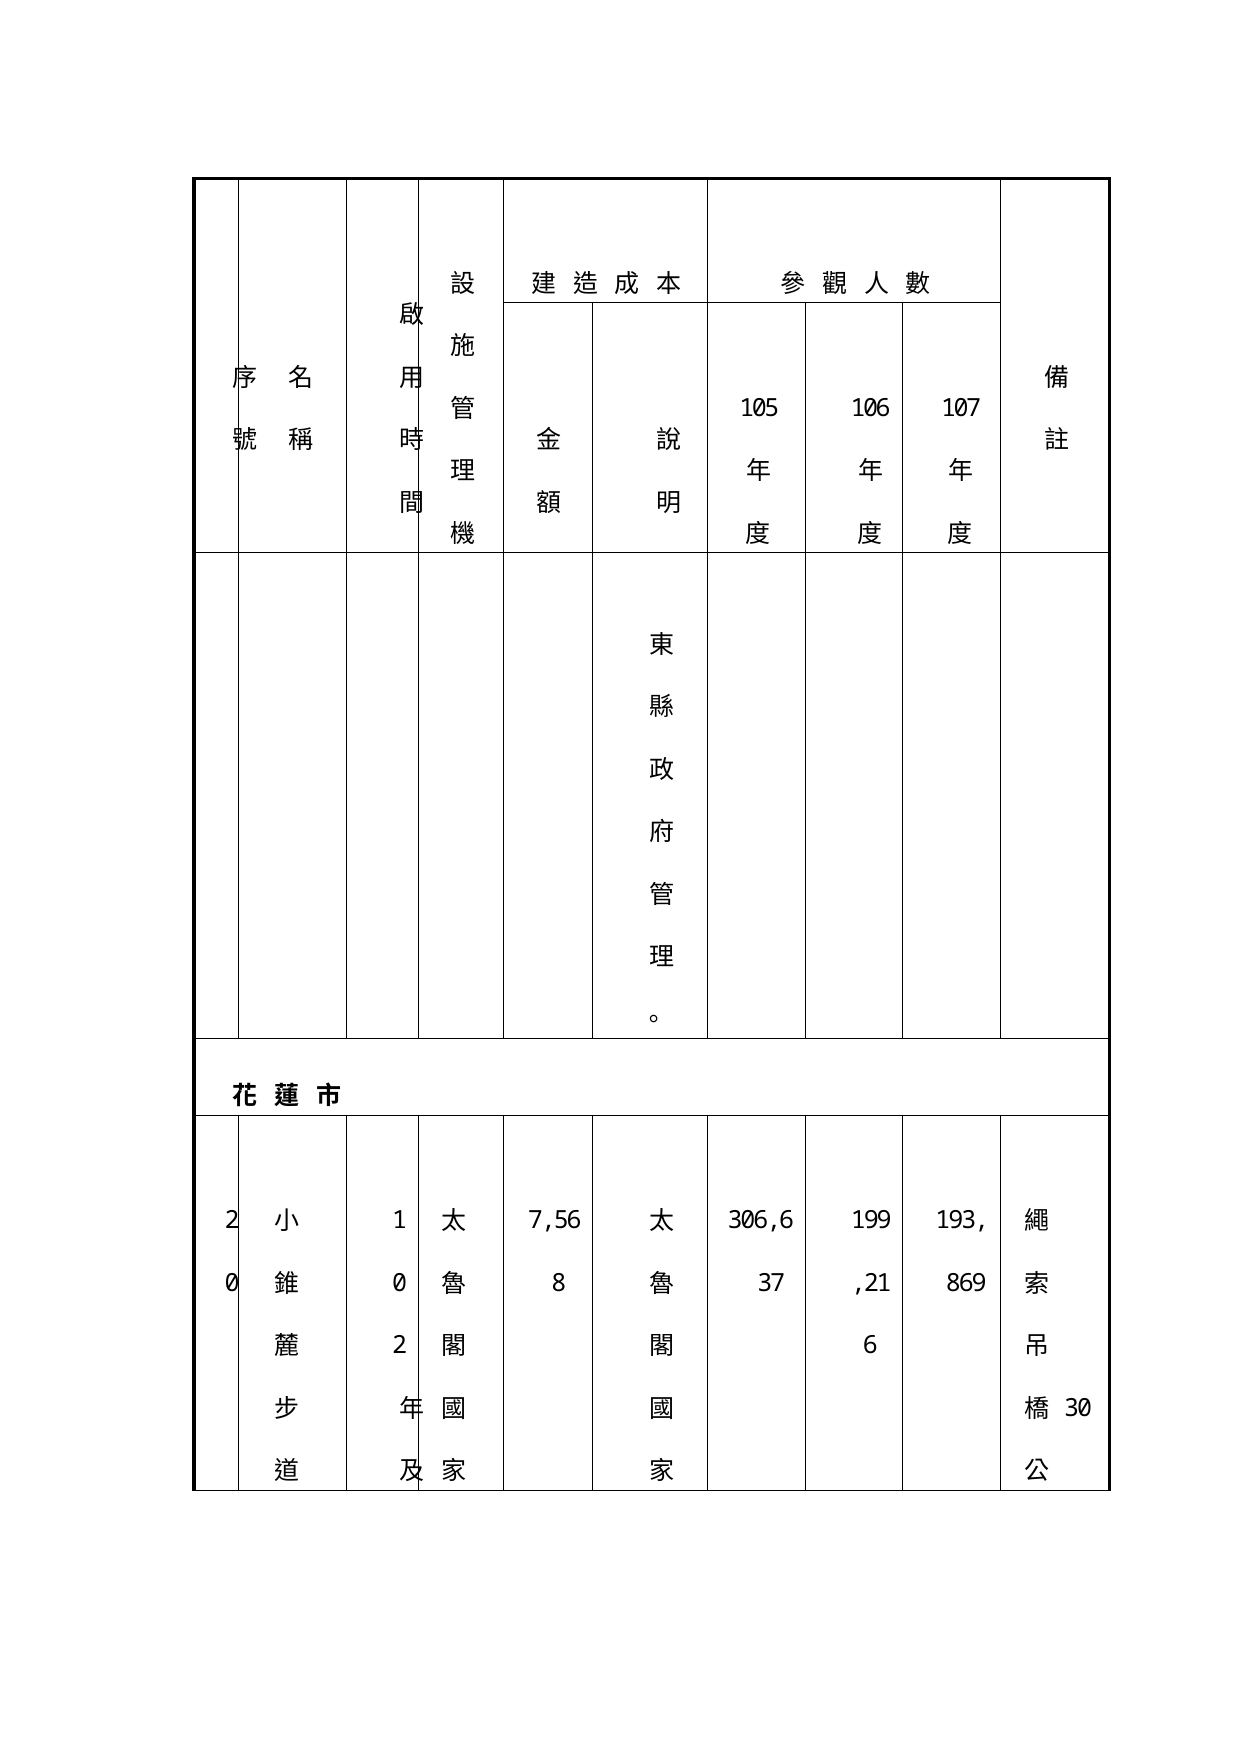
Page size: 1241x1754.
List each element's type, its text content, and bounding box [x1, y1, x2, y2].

table_header 名稱 [239, 180, 346, 552]
table_cell 金額 [504, 303, 592, 552]
table_header 建造成本 [504, 180, 707, 302]
table_header 序號 [196, 180, 238, 552]
table_cell 花蓮市 [196, 1039, 1108, 1115]
table_cell 繩索吊橋30公 [1001, 1116, 1108, 1490]
table_header 備註 [1001, 180, 1108, 552]
table_cell 306,637 [708, 1116, 805, 1490]
table_cell 東縣政府管理。 [593, 553, 707, 1038]
table_cell [196, 553, 238, 1038]
table_cell 小錐麓步道 [239, 1116, 346, 1490]
table_cell 106年度 [806, 303, 902, 552]
table_cell [903, 553, 1000, 1038]
table_cell [708, 553, 805, 1038]
table_cell [239, 553, 346, 1038]
table_header 啟用時間 [347, 180, 418, 552]
table_cell [806, 553, 902, 1038]
table_cell 7,568 [504, 1116, 592, 1490]
table_cell 屏東縣政府 [419, 553, 503, 1038]
table_cell 199,216 [806, 1116, 902, 1490]
table_header 參觀人數 [708, 180, 1000, 302]
table_cell 105年4月 [347, 553, 418, 1038]
table_cell 說明 [593, 303, 707, 552]
table_cell 107年度 [903, 303, 1000, 552]
table_cell 193,869 [903, 1116, 1000, 1490]
table_cell 105年度 [708, 303, 805, 552]
table_cell [504, 553, 592, 1038]
table_header 設施管理機關 [419, 180, 503, 552]
table_cell 102年及103年 [347, 1116, 418, 1490]
table_cell 太魯閣國家公園管理處 [419, 1116, 503, 1490]
table_cell 20 [196, 1116, 238, 1490]
table_cell [1001, 553, 1108, 1038]
table_cell 太魯閣國家 [593, 1116, 707, 1490]
